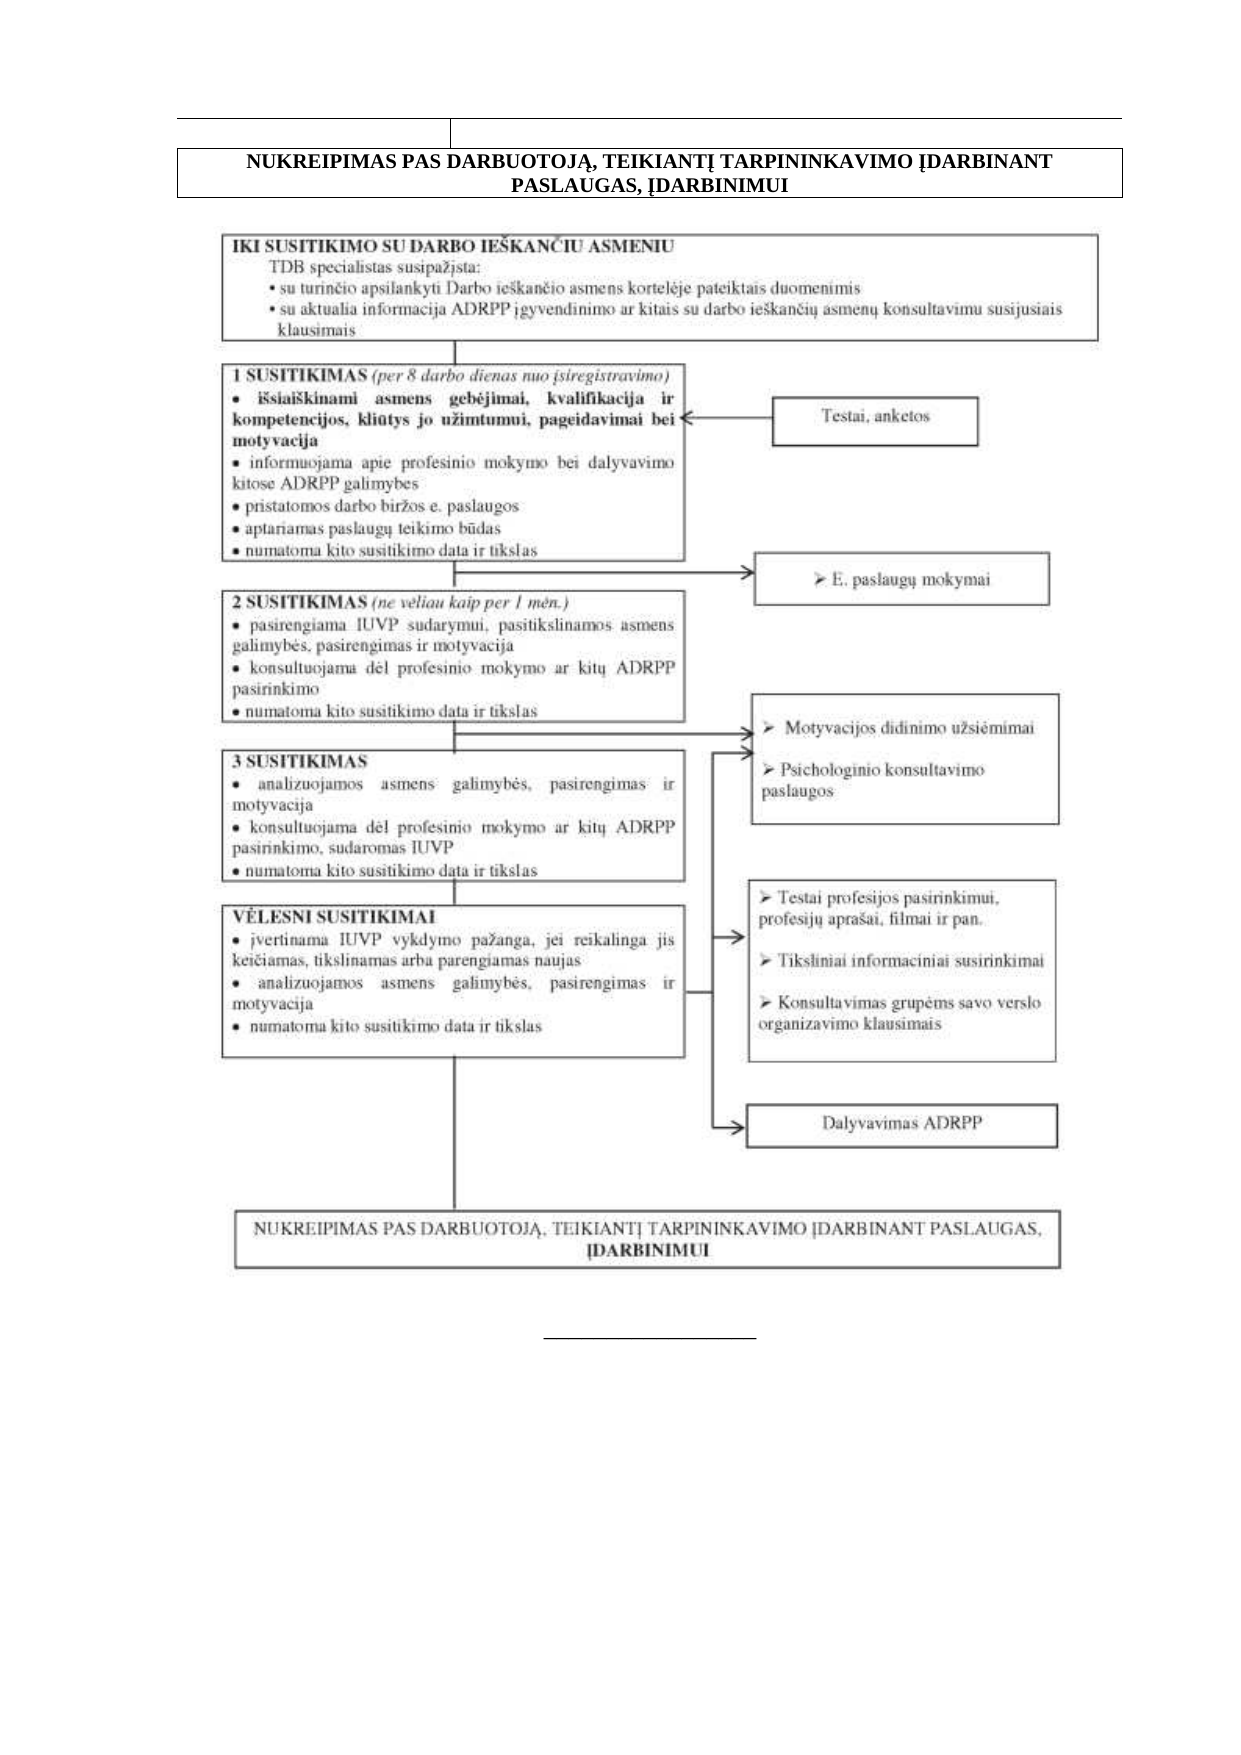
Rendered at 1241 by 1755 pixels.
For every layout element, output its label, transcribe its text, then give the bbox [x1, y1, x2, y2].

table_cell NUKREIPIMAS PAS DARBUOTOJĄ, TEIKIANTĮ TARPININKAVIMO ĮDARBINANT PASLAUGAS, ĮDARBINIMUI [178, 149, 1122, 197]
table_cell [726, 119, 776, 148]
table_cell [651, 119, 726, 148]
table_cell [813, 119, 1076, 148]
table_cell [776, 119, 813, 148]
table_cell [177, 119, 450, 148]
text _________________ [177, 1313, 1122, 1342]
table_cell [1076, 119, 1122, 148]
table_cell [451, 119, 651, 148]
